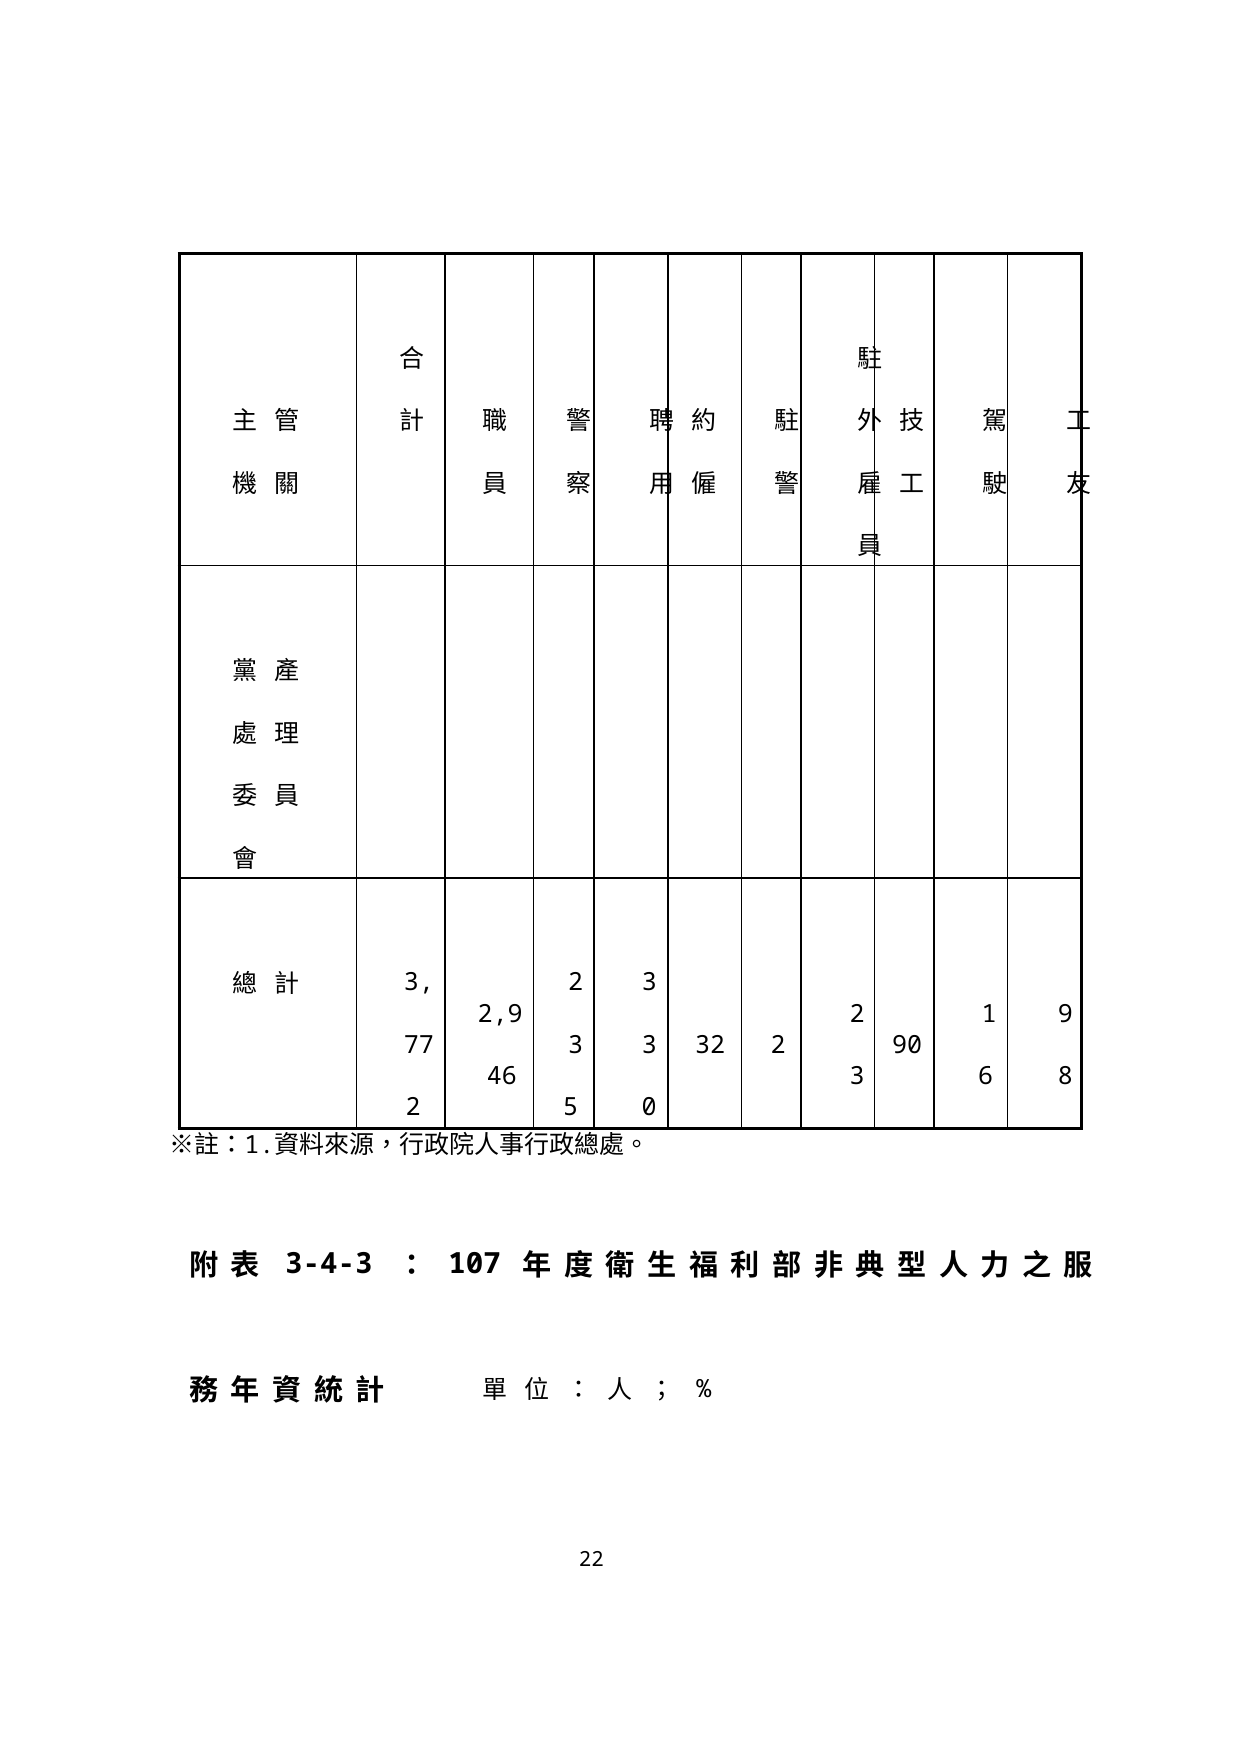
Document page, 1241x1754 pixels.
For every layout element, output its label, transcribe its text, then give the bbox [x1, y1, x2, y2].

table_cell 330 [595, 879, 667, 1127]
table_header 合計 [357, 255, 444, 564]
table_cell [935, 566, 1007, 877]
table_header 主管機關 [181, 255, 356, 564]
table_cell [595, 566, 667, 877]
text 附表3-4-3：107年度衛生福利部非典型人力之服務年資統計 單位：人；% [138, 1189, 1102, 1439]
table_header 工友 [1008, 255, 1080, 564]
table_cell 90 [875, 879, 933, 1127]
table_header 聘用 [595, 255, 667, 564]
table_cell [875, 566, 933, 877]
table_cell 總計 [181, 879, 356, 1127]
table_header 駐警 [742, 255, 800, 564]
text ※註：1.資料來源，行政院人事行政總處。 [94, 1130, 1058, 1159]
table_header 駐外雇員 [802, 255, 874, 564]
table_cell 98 [1008, 879, 1080, 1127]
table_cell [446, 566, 533, 877]
table_cell [357, 566, 444, 877]
table_cell 2 [742, 879, 800, 1127]
table_cell [534, 566, 593, 877]
table_cell 16 [935, 879, 1007, 1127]
table_cell 32 [669, 879, 741, 1127]
table_header 約僱 [669, 255, 741, 564]
table_cell [742, 566, 800, 877]
table_cell 2,946 [446, 879, 533, 1127]
table_header 技工 [875, 255, 933, 564]
table_cell 235 [534, 879, 593, 1127]
table_cell [1008, 566, 1080, 877]
table_cell 黨產處理委員會 [181, 566, 356, 877]
table_header 駕駛 [935, 255, 1007, 564]
table_header 職員 [446, 255, 533, 564]
table_cell [802, 566, 874, 877]
table_cell [669, 566, 741, 877]
table_cell 23 [802, 879, 874, 1127]
table_header 警察 [534, 255, 593, 564]
table_cell 3,772 [357, 879, 444, 1127]
